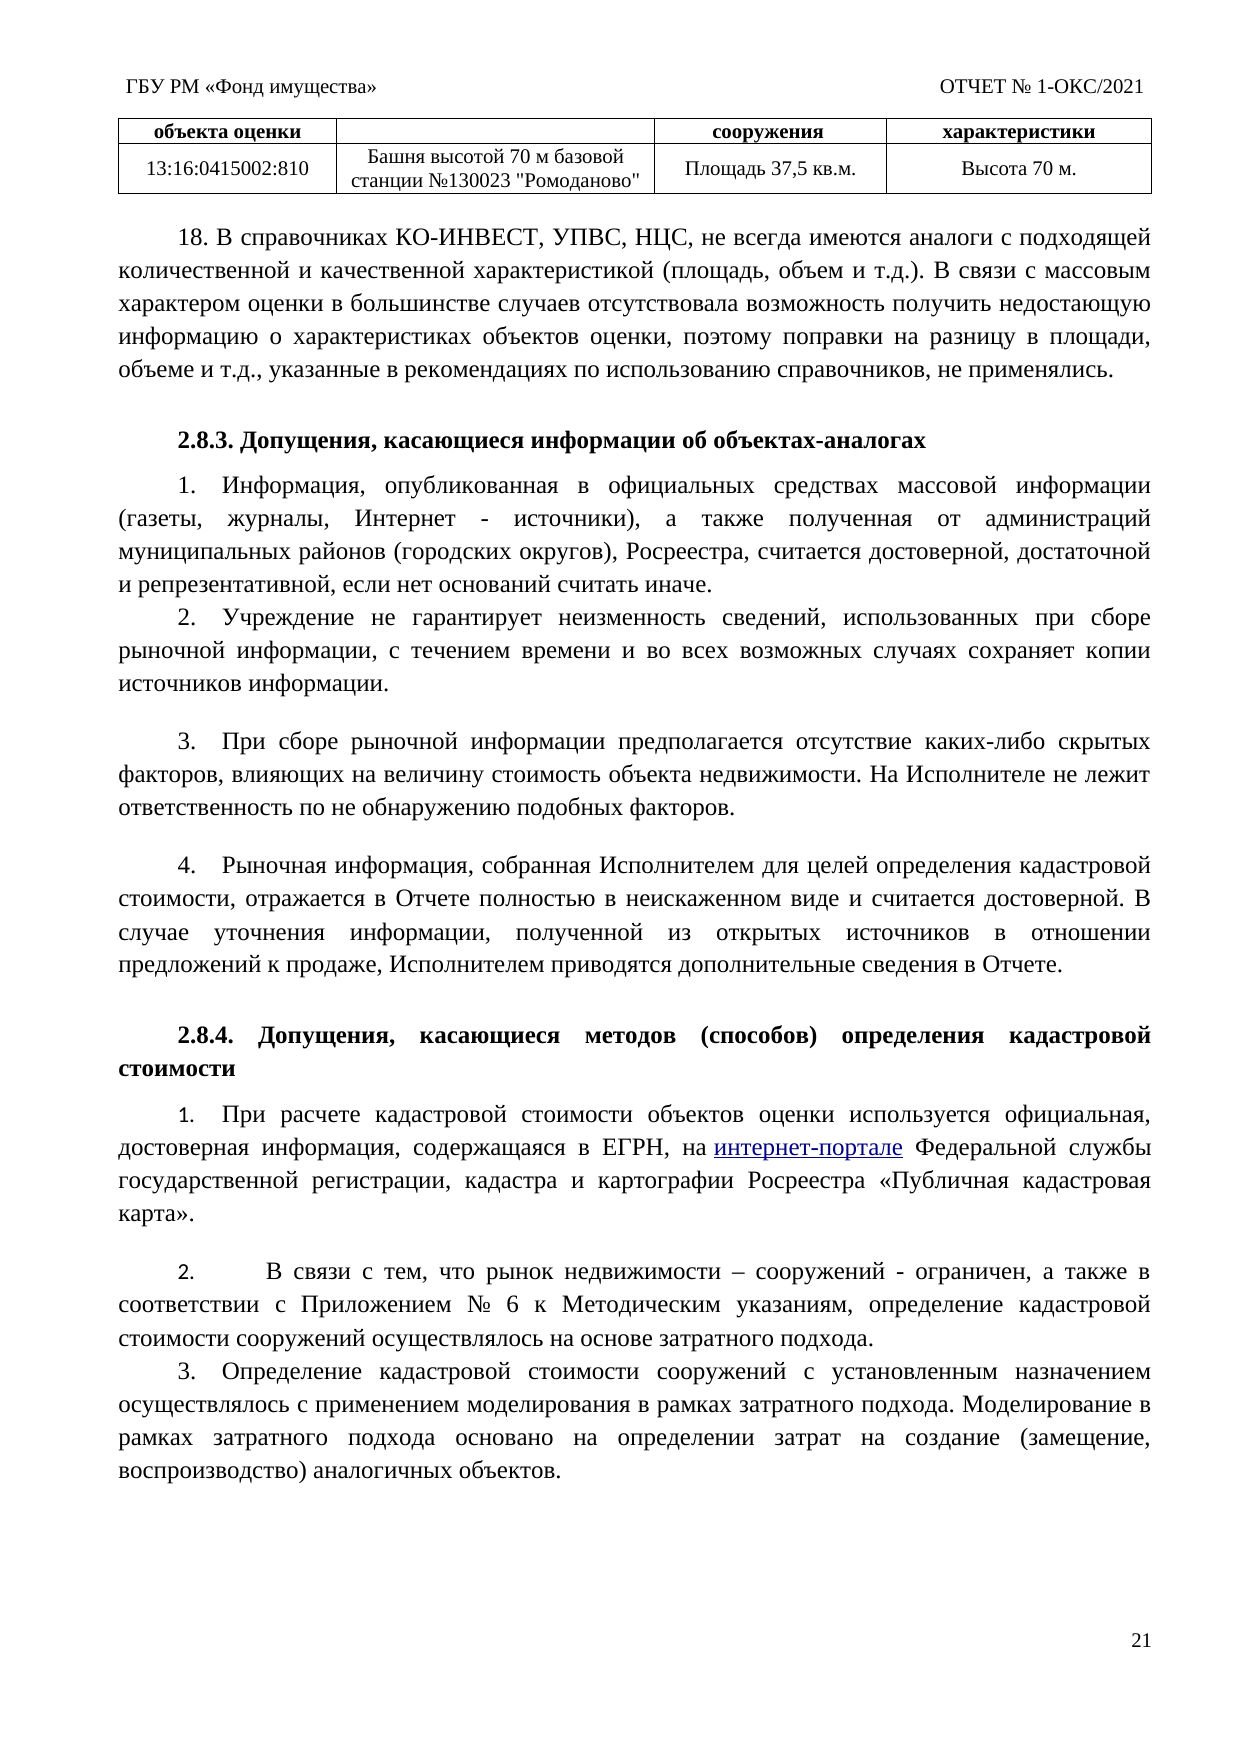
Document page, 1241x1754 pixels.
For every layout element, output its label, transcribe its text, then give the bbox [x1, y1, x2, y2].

list Определение кадастровой стоимости сооружений с установленным назначением осуществлялось с применением моделирования в рамках затратного подхода. Моделирование в рамках затратного подхода основано на определении затрат на создание (замещение, воспроизводство) аналогичных объектов. [118, 1356, 1152, 1483]
text 18. В справочниках КО-ИНВЕСТ, УПВС, НЦС, не всегда имеются аналоги с подходящей количественной и качественной характеристикой (площадь, объем и т.д.). В связи с массовым характером оценки в большинстве случаев отсутствовала возможность получить недостающую информацию о характеристиках объектов оценки, поэтому поправки на разницу в площади, объеме и т.д., указанные в рекомендациях по использованию справочников, не применялись. [118, 222, 1152, 383]
list Учреждение не гарантирует неизменность сведений, использованных при сборе рыночной информации, с течением времени и во всех возможных случаях сохраняет копии источников информации. [118, 602, 1152, 697]
table_header сооружения [655, 119, 886, 143]
list При сборе рыночной информации предполагается отсутствие каких-либо скрытых факторов, влияющих на величину стоимость объекта недвижимости. На Исполнителе не лежит ответственность по не обнаружению подобных факторов. [118, 726, 1152, 821]
table_cell Высота 70 м. [887, 144, 1151, 192]
table_cell 13:16:0415002:810 [119, 144, 336, 192]
table_header [337, 119, 654, 143]
table_header объекта оценки [119, 119, 336, 143]
list Рыночная информация, собранная Исполнителем для целей определения кадастровой стоимости, отражается в Отчете полностью в неискаженном виде и считается достоверной. В случае уточнения информации, полученной из открытых источников в отношении предложений к продаже, Исполнителем приводятся дополнительные сведения в Отчете. [118, 851, 1152, 978]
list Информация, опубликованная в официальных средствах массовой информации (газеты, журналы, Интернет - источники), а также полученная от администраций муниципальных районов (городских округов), Росреестра, считается достоверной, достаточной и репрезентативной, если нет оснований считать иначе. [118, 470, 1152, 598]
table_cell Площадь 37,5 кв.м. [655, 144, 886, 192]
list В связи с тем, что рынок недвижимости – сооружений - ограничен, а также в соответствии с Приложением № 6 к Методическим указаниям, определение кадастровой стоимости сооружений осуществлялось на основе затратного подхода. [118, 1256, 1152, 1351]
subtitle 2.8.4. Допущения, касающиеся методов (способов) определения кадастровой стоимости [118, 1020, 1152, 1082]
subtitle 2.8.3. Допущения, касающиеся информации об объектах-аналогах [118, 425, 1152, 453]
table_cell Башня высотой 70 м базовой станции №130023 "Ромоданово" [337, 144, 654, 192]
list При расчете кадастровой стоимости объектов оценки используется официальная, достоверная информация, содержащаяся в ЕГРН, на интернет-портале Федеральной службы государственной регистрации, кадастра и картографии Росреестра «Публичная кадастровая карта». [118, 1099, 1152, 1227]
table_header характеристики [887, 119, 1151, 143]
